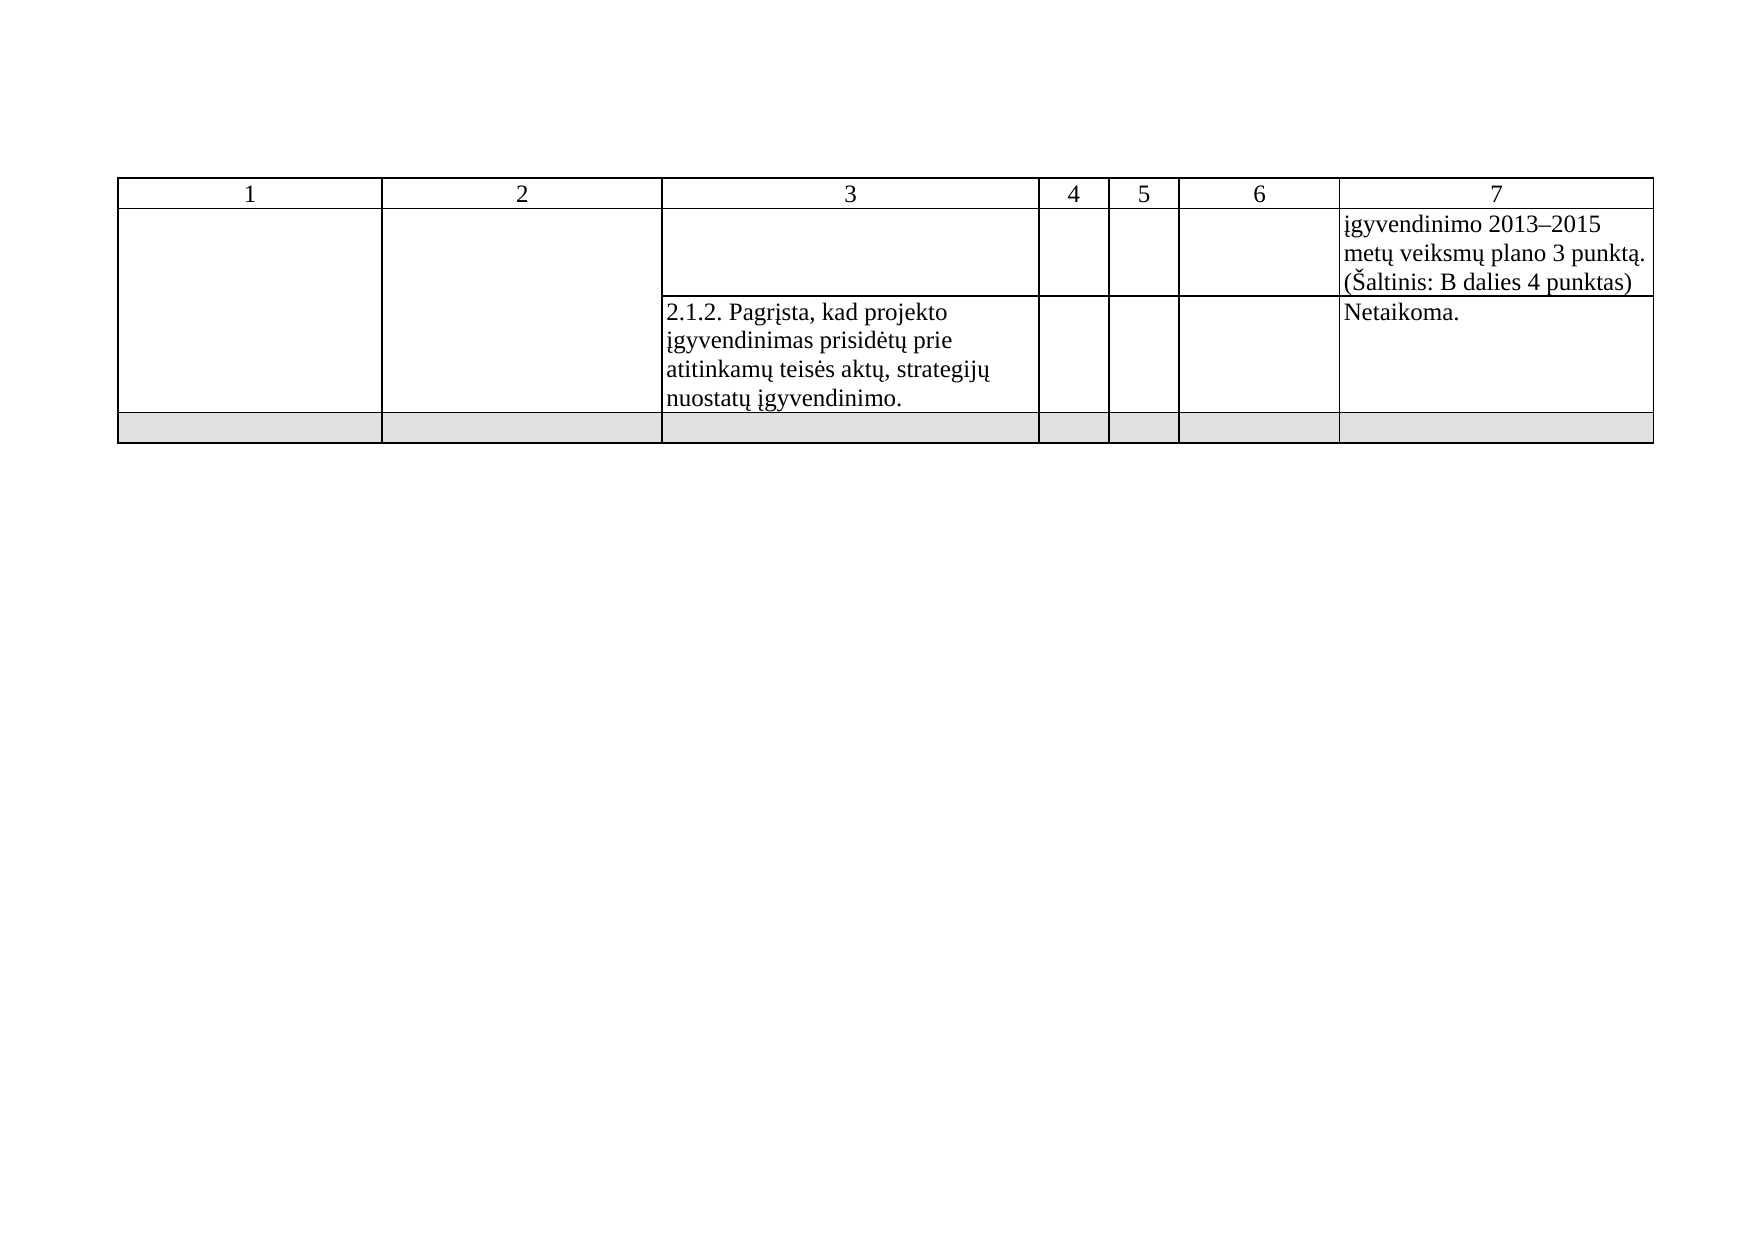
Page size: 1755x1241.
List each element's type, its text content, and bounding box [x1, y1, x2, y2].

table_cell [1040, 413, 1108, 442]
table_cell [1110, 297, 1178, 412]
table_header 6 [1180, 179, 1339, 207]
table_cell [1040, 209, 1108, 295]
table_cell [1180, 413, 1339, 442]
table_cell [383, 413, 661, 442]
table_cell [1110, 413, 1178, 442]
table_header 3 [663, 179, 1038, 207]
table_cell [119, 413, 381, 442]
table_cell [1180, 209, 1339, 295]
table_cell [1180, 297, 1339, 412]
table_cell [383, 209, 661, 412]
table_header 2 [383, 179, 661, 207]
table_cell [663, 209, 1038, 295]
table_cell [1040, 297, 1108, 412]
table_header 4 [1040, 179, 1108, 207]
table_cell įgyvendinimo 2013–2015 metų veiksmų plano 3 punktą. (Šaltinis: B dalies 4 punktas) [1340, 209, 1653, 295]
table_cell Netaikoma. [1340, 297, 1653, 412]
table_header 5 [1110, 179, 1178, 207]
table_cell [119, 209, 381, 412]
table_cell 2.1.2. Pagrįsta, kad projekto įgyvendinimas prisidėtų prie atitinkamų teisės aktų, strategijų nuostatų įgyvendinimo. [663, 297, 1038, 412]
table_header 1 [119, 179, 381, 207]
table_header 7 [1340, 179, 1653, 207]
table_cell [1110, 209, 1178, 295]
table_cell [663, 413, 1038, 442]
table_cell [1340, 413, 1653, 442]
